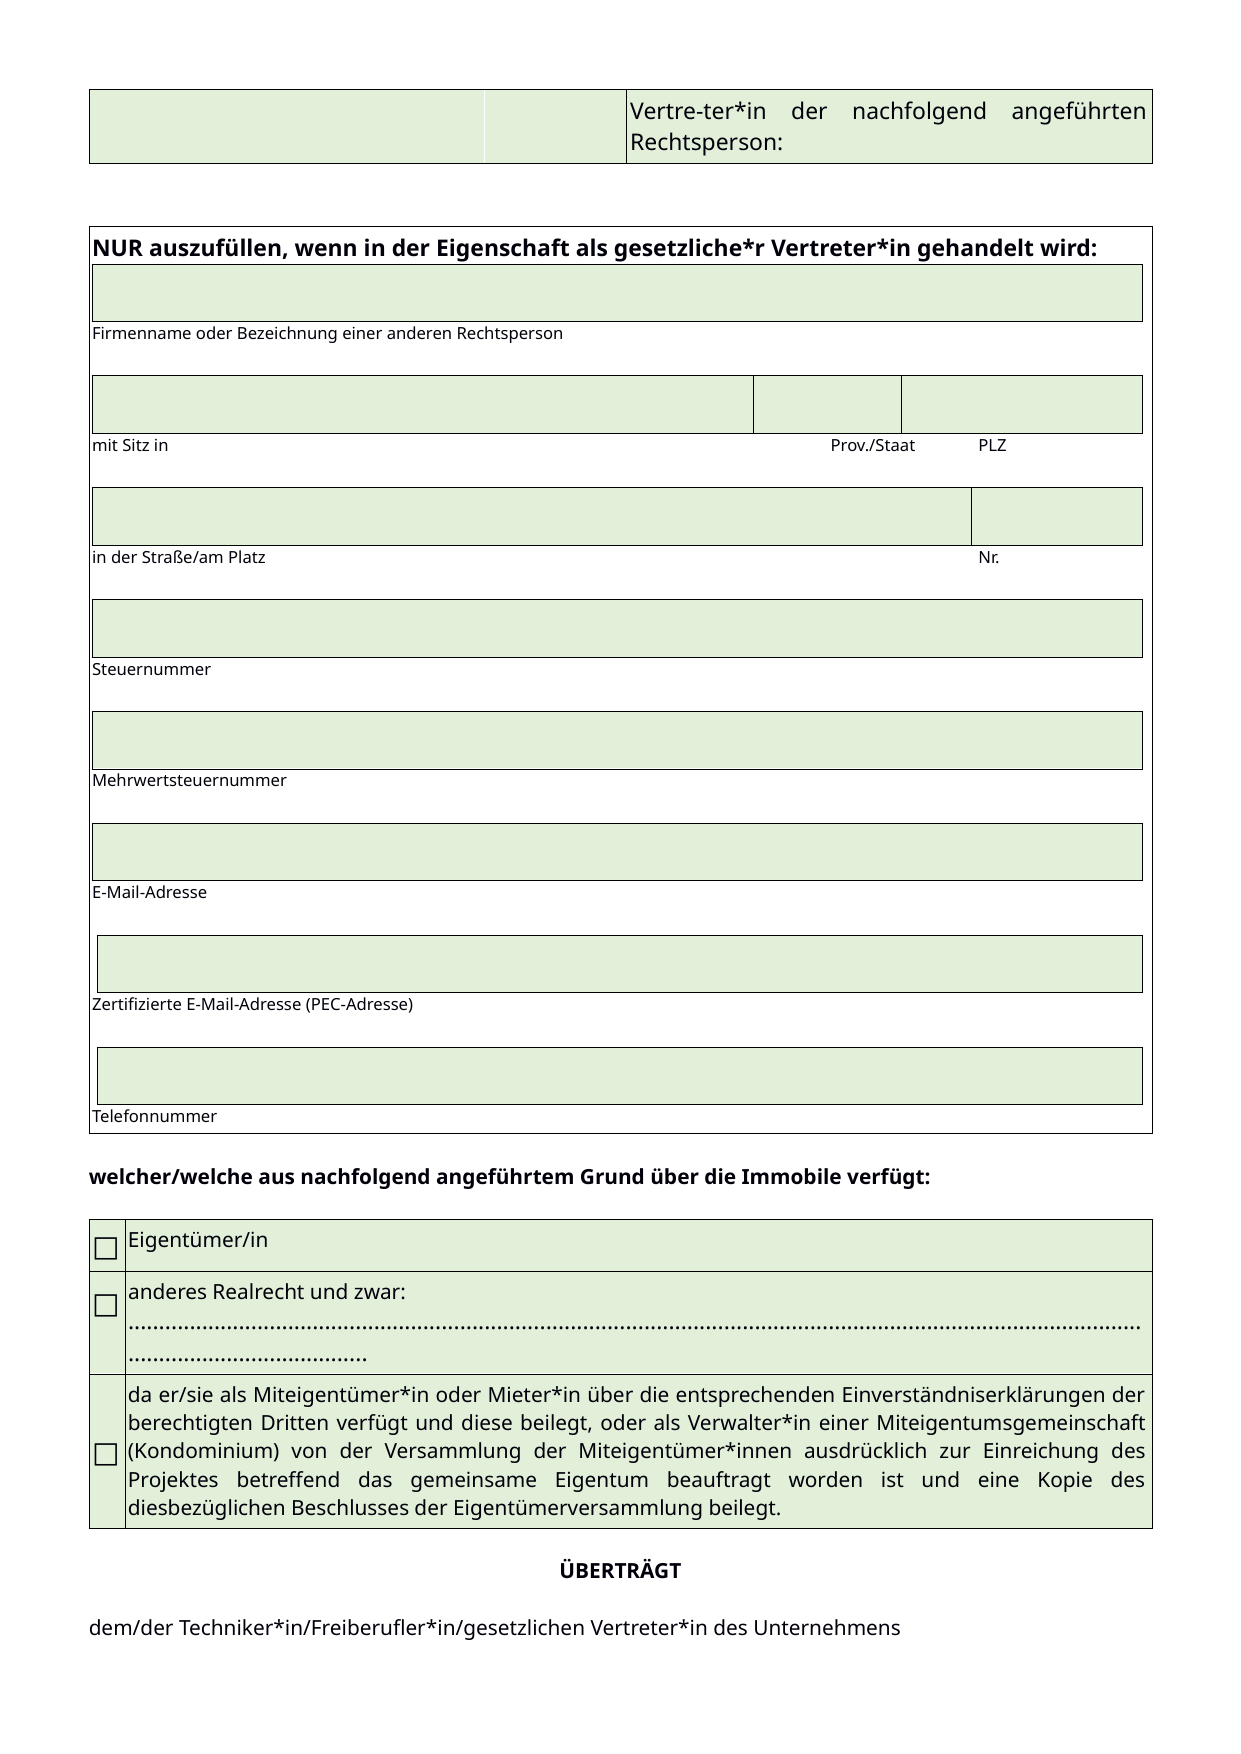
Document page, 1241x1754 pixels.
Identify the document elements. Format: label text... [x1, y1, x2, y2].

table_header Vertre-ter*in der nachfolgend angeführten Rechtsperson: [627, 90, 1152, 163]
text welcher/welche aus nachfolgend angeführtem Grund über die Immobile verfügt: [88, 1162, 1152, 1190]
table_header □ [90, 1220, 125, 1271]
text ÜBERTRÄGT [88, 1557, 1152, 1585]
table_header [98, 1048, 1142, 1104]
table_cell da er/sie als Miteigentümer*in oder Mieter*in über die entsprechenden Einverständniserklärungen der berechtigten Dritten verfügt und diese beilegt, oder als Verwalter*in einer Miteigentumsgemeinschaft (Kondominium) von der Versammlung der Miteigentümer*innen ausdrücklich zur Einreichung des Projektes betreffend das gemeinsame Eigentum beauftragt worden ist und eine Kopie des diesbezüglichen Beschlusses der Eigentümerversammlung beilegt. [126, 1375, 1152, 1528]
table_header [754, 376, 901, 433]
table_header [902, 376, 1142, 433]
table_cell □ [90, 1375, 125, 1528]
table_header [98, 936, 1142, 992]
table_header [93, 712, 1142, 768]
text dem/der Techniker*in/Freiberufler*in/gesetzlichen Vertreter*in des Unternehmens [88, 1613, 1152, 1642]
table_cell anderes Realrecht und zwar: ............................................................................................................................................................................................................ [126, 1272, 1152, 1373]
table_header [972, 488, 1142, 545]
table_header [90, 90, 131, 163]
table_header [573, 90, 626, 163]
table_header Eigentümer/in [126, 1220, 1152, 1271]
table_cell □ [90, 1272, 125, 1373]
table_header [131, 90, 484, 163]
table_header [93, 376, 753, 433]
table_header [93, 824, 1142, 880]
table_header [485, 90, 573, 163]
table_header NUR auszufüllen, wenn in der Eigenschaft als gesetzliche*r Vertreter*in gehandelt wird: Firmenname oder Bezeichnung einer anderen Rechtsperson mit Sitz in Prov./Staat PLZ in der Straße/am Platz Nr. Steuernummer Mehrwertsteuernummer E-Mail-Adresse Zertifizierte E-Mail-Adresse (PEC-Adresse) Telefonnummer [90, 227, 1152, 1133]
table_header [93, 600, 1142, 657]
table_header [93, 265, 1142, 321]
table_header [93, 488, 971, 545]
